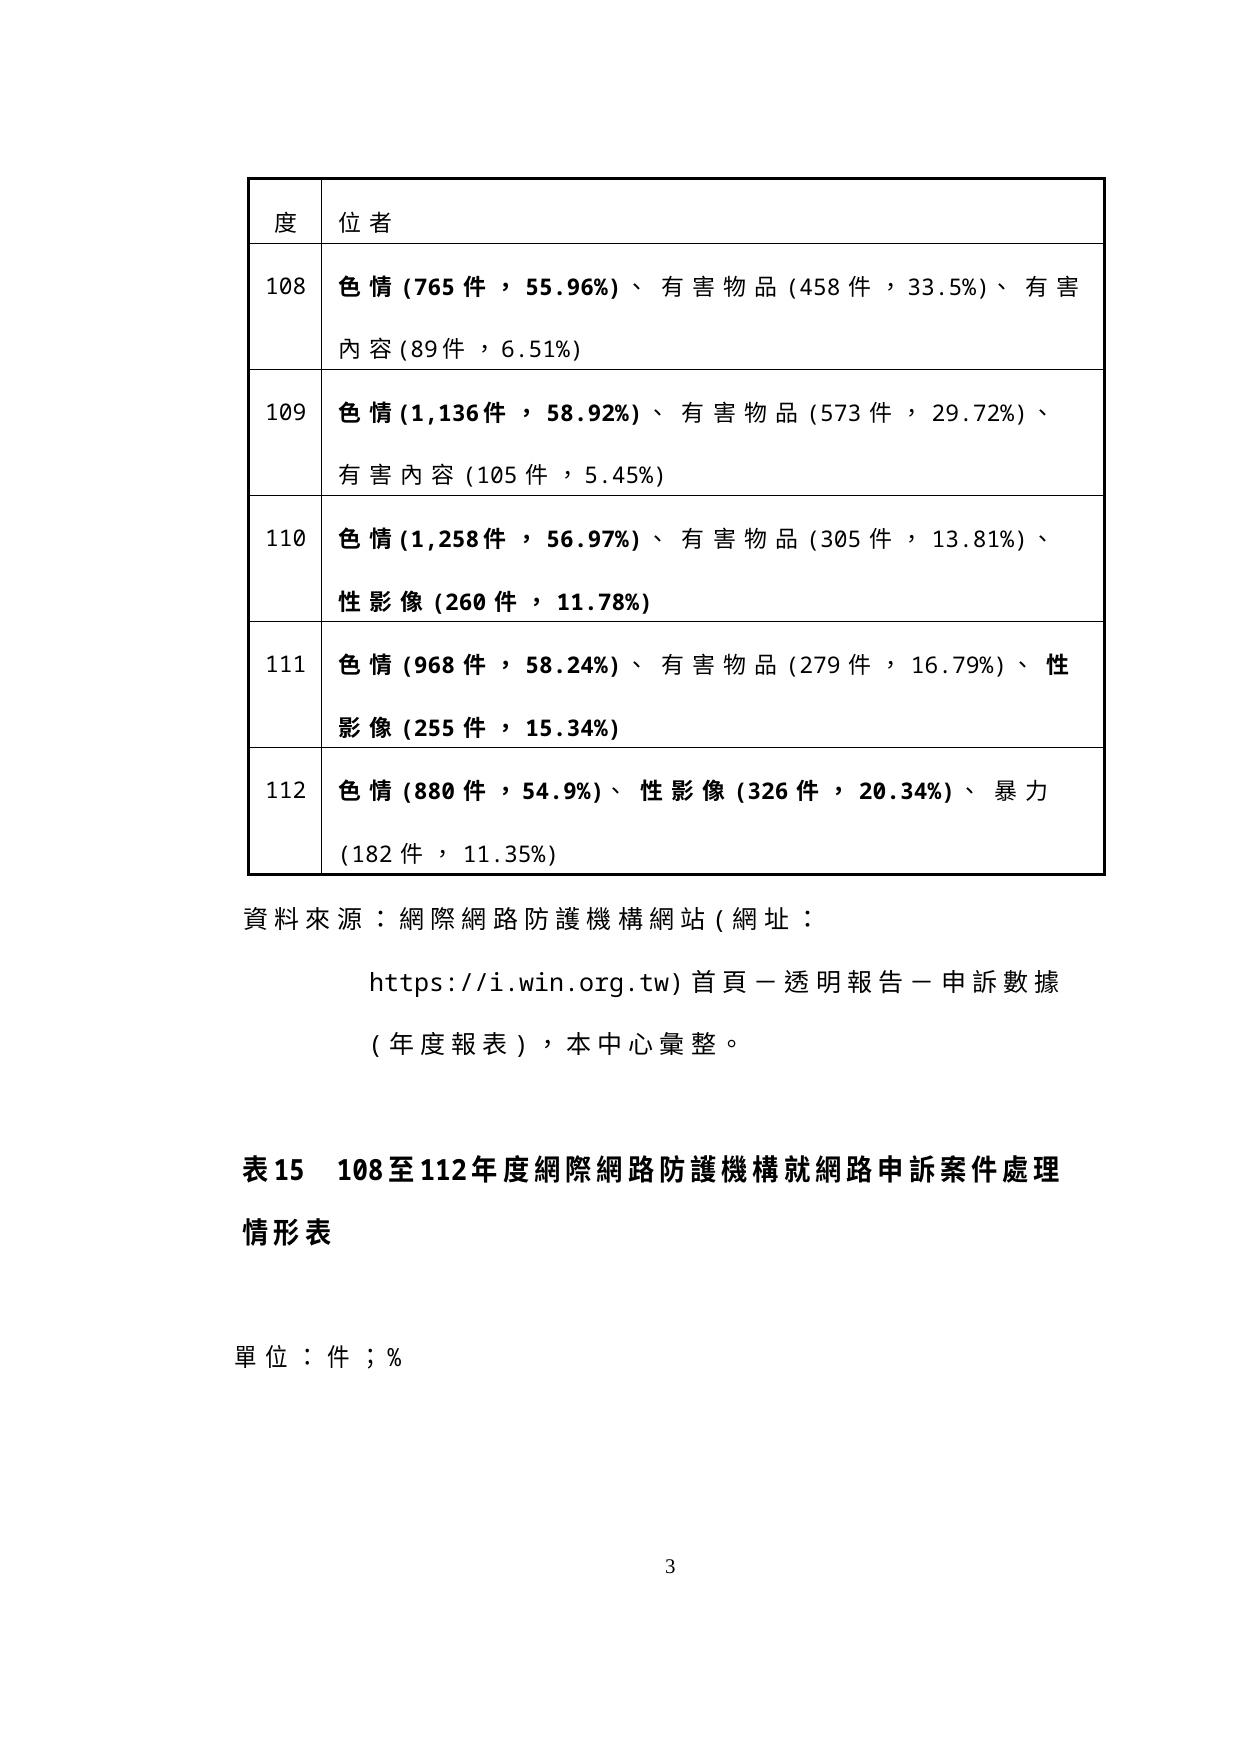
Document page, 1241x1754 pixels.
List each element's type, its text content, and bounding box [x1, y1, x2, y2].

table_cell 色情(1,136件，58.92%)、有害物品(573件，29.72%)、有害內容(105件，5.45%) [322, 370, 1103, 495]
table_cell 110 [250, 496, 321, 621]
text 單位：件；% [177, 1251, 1063, 1376]
table_cell 色情(880件，54.9%)、性影像(326件，20.34%)、暴力(182件，11.35%) [322, 748, 1103, 873]
text 表15 108至112年度網際網路防護機構就網路申訴案件處理情形表 [231, 1126, 1063, 1251]
table_header 度 [250, 180, 321, 243]
table_cell 色情(968件，58.24%)、有害物品(279件，16.79%)、性影像(255件，15.34%) [322, 622, 1103, 747]
table_header 位者 [322, 180, 1103, 243]
table_cell 色情(765件，55.96%)、有害物品(458件，33.5%)、有害內容(89件，6.51%) [322, 244, 1103, 369]
table_cell 108 [250, 244, 321, 369]
text 資料來源：網際網路防護機構網站(網址：https://i.win.org.tw)首頁－透明報告－申訴數據(年度報表)，本中心彙整。 [207, 876, 1063, 1064]
table_cell 109 [250, 370, 321, 495]
table_cell 111 [250, 622, 321, 747]
table_cell 112 [250, 748, 321, 873]
table_cell 色情(1,258件，56.97%)、有害物品(305件，13.81%)、性影像(260件，11.78%) [322, 496, 1103, 621]
